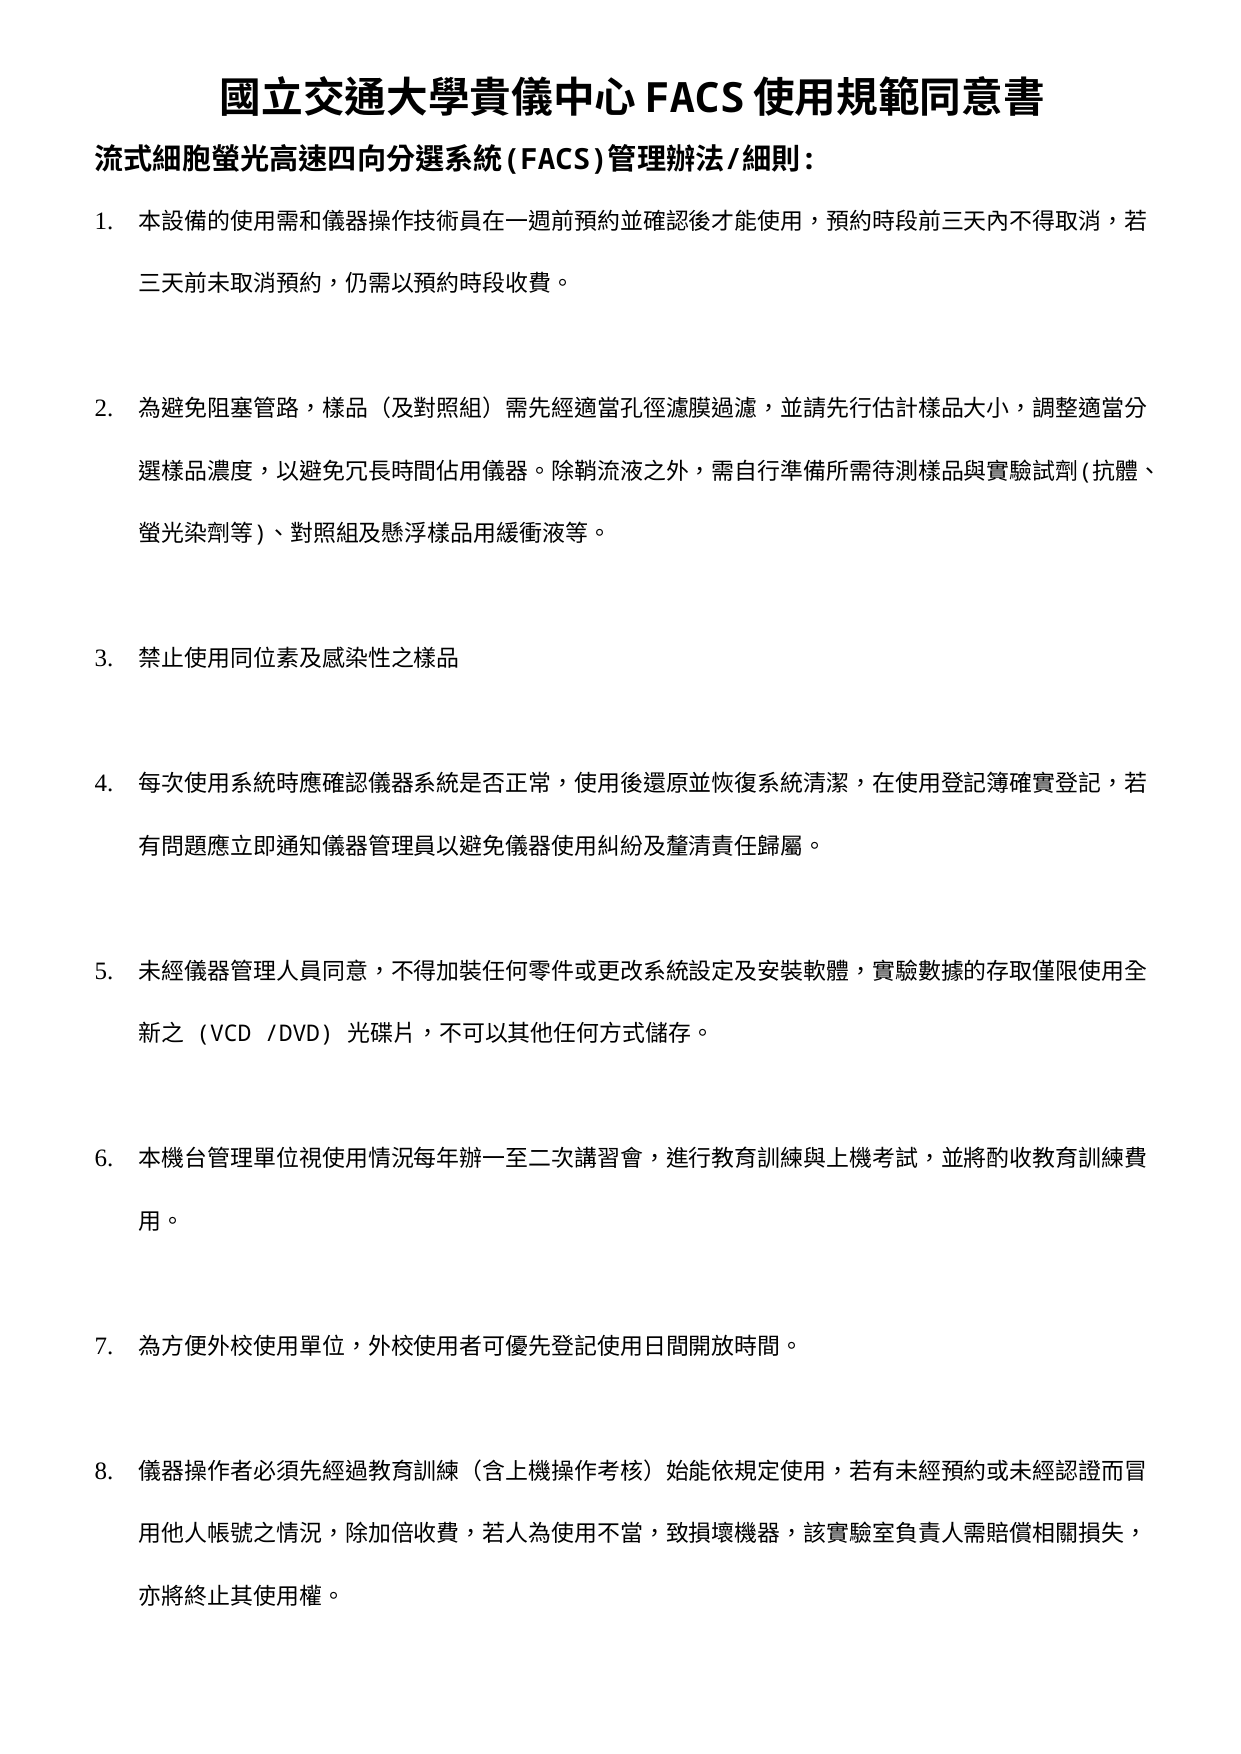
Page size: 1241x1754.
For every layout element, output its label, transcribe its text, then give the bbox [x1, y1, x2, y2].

table_header 國立交通大學貴儀中心FACS使用規範同意書 [91, 53, 1199, 115]
table_cell 流式細胞螢光高速四向分選系統(FACS)管理辦法/細則: 本設備的使用需和儀器操作技術員在一週前預約並確認後才能使用，預約時段前三天內不得取消，若三天前未取消預約，仍需以預約時段收費。 為避免阻塞管路，樣品（及對照組）需先經適當孔徑濾膜過濾，並請先行估計樣品大小，調整適當分選樣品濃度，以避免冗長時間佔用儀器。除鞘流液之外，需自行準備所需待測樣品與實驗試劑(抗體、螢光染劑等)、對照組及懸浮樣品用緩衝液等。 禁止使用同位素及感染性之樣品 每次使用系統時應確認儀器系統是否正常，使用後還原並恢復系統清潔，在使用登記簿確實登記，若有問題應立即通知儀器管理員以避免儀器使用糾紛及釐清責任歸屬。 未經儀器管理人員同意，不得加裝任何零件或更改系統設定及安裝軟體，實驗數據的存取僅限使用全新之 (VCD /DVD) 光碟片，不可以其他任何方式儲存。 本機台管理單位視使用情況每年辦一至二次講習會，進行教育訓練與上機考試，並將酌收教育訓練費用。 為方便外校使用單位，外校使用者可優先登記使用日間開放時間。 儀器操作者必須先經過教育訓練（含上機操作考核）始能依規定使用，若有未經預約或未經認證而冒用他人帳號之情況，除加倍收費，若人為使用不當，致損壞機器，該實驗室負責人需賠償相關損失，亦將終止其使用權。 為維持與提昇服務品質，期刊著作中使用本系統分析者，請於期刊論文之誌謝或方法中提及本儀器名稱與所在單位。 使用者已詳讀上述流式細胞螢光高速四向分選系統之儀器管理辦法及規範，並願意遵守上述規定，且指導教授或實驗室負責人同意負責在不當使用情形下，引起儀器損害之賠償責任。 使用者簽名：_________________ 使用者之實驗室負責人簽名：__________________ 使用實驗室(單位)：___________ 聯絡電話（或校內分機）：____________________ 聯絡地址：___________________________________________________________ 電子信箱：____________________________________________________________ [91, 115, 1199, 1678]
